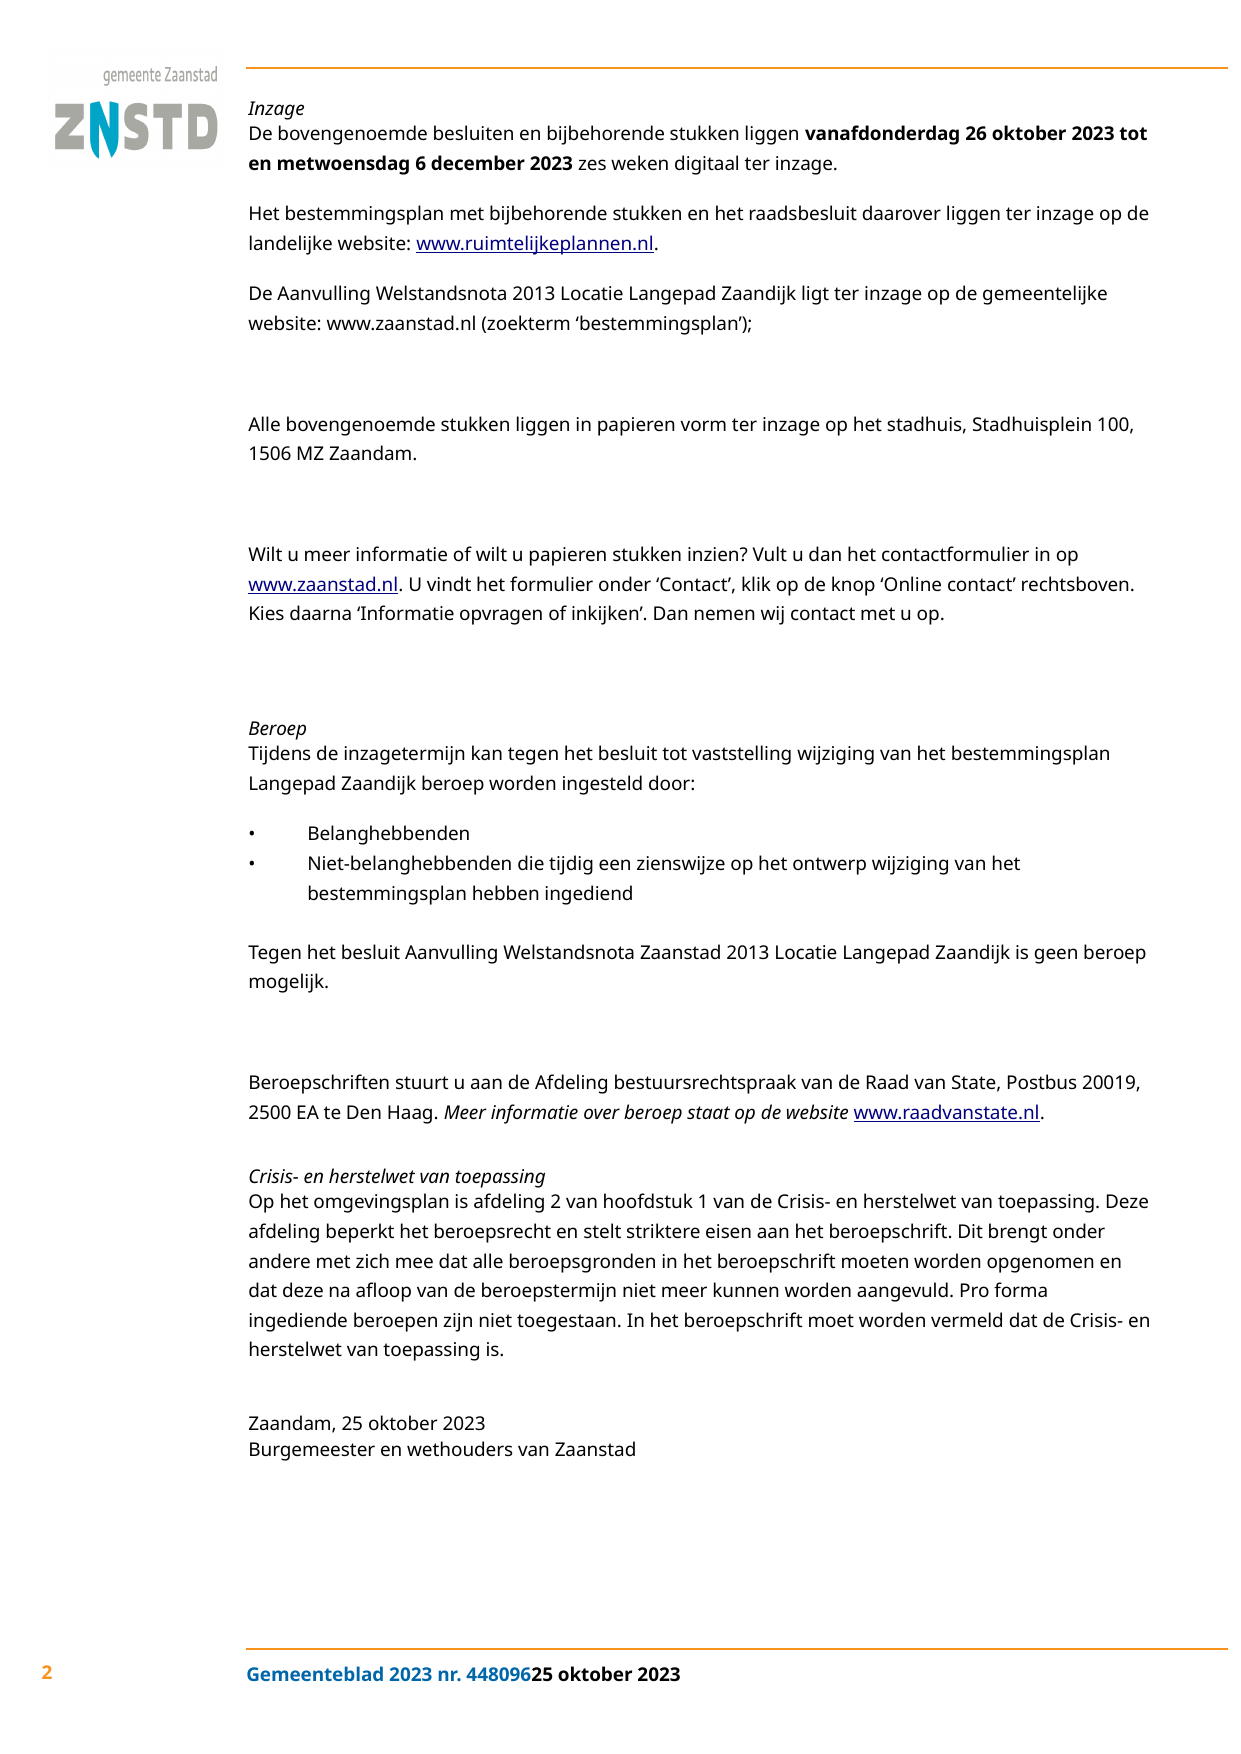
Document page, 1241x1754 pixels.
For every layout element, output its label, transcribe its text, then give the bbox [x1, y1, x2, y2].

text Op het omgevingsplan is afdeling 2 van hoofdstuk 1 van de Crisis- en herstelwet van toepassing. Deze afdeling beperkt het beroepsrecht en stelt striktere eisen aan het beroepschrift. Dit brengt onder andere met zich mee dat alle beroepsgronden in het beroepschrift moeten worden opgenomen en dat deze na afloop van de beroepstermijn niet meer kunnen worden aangevuld. Pro forma ingediende beroepen zijn niet toegestaan. In het beroepschrift moet worden vermeld dat de Crisis- en herstelwet van toepassing is. [248, 1189, 1152, 1362]
text De bovengenoemde besluiten en bijbehorende stukken liggen vanafdonderdag 26 oktober 2023 tot en metwoensdag 6 december 2023 zes weken digitaal ter inzage. [248, 121, 1152, 176]
text Alle bovengenoemde stukken liggen in papieren vorm ter inzage op het stadhuis, Stadhuisplein 100, 1506 MZ Zaandam. [248, 411, 1152, 466]
text Wilt u meer informatie of wilt u papieren stukken inzien? Vult u dan het contactformulier in op www.zaanstad.nl. U vindt het formulier onder ‘Contact’, klik op de knop ‘Online contact’ rechtsboven. Kies daarna ‘Informatie opvragen of inkijken’. Dan nemen wij contact met u op. [248, 541, 1152, 626]
text Burgemeester en wethouders van Zaanstad [248, 1436, 1152, 1462]
text Inzage [248, 95, 1152, 121]
text De Aanvulling Welstandsnota 2013 Locatie Langepad Zaandijk ligt ter inzage op de gemeentelijke website: www.zaanstad.nl (zoekterm ‘bestemmingsplan’); [248, 281, 1152, 336]
text Beroep [248, 715, 1152, 741]
picture [41, 47, 231, 172]
list Belanghebbenden [248, 821, 1152, 846]
text Crisis- en herstelwet van toepassing [248, 1163, 1152, 1189]
list Niet-belanghebbenden die tijdig een zienswijze op het ontwerp wijziging van het bestemmingsplan hebben ingediend [248, 850, 1152, 906]
text Beroepschriften stuurt u aan de Afdeling bestuursrechtspraak van de Raad van State, Postbus 20019, 2500 EA te Den Haag. Meer informatie over beroep staat op de website www.raadvanstate.nl. [248, 1069, 1152, 1125]
text Het bestemmingsplan met bijbehorende stukken en het raadsbesluit daarover liggen ter inzage op de landelijke website: www.ruimtelijkeplannen.nl. [248, 201, 1152, 256]
text Tegen het besluit Aanvulling Welstandsnota Zaanstad 2013 Locatie Langepad Zaandijk is geen beroep mogelijk. [248, 939, 1152, 994]
text Tijdens de inzagetermijn kan tegen het besluit tot vaststelling wijziging van het bestemmingsplan Langepad Zaandijk beroep worden ingesteld door: [248, 741, 1152, 796]
text Zaandam, 25 oktober 2023 [248, 1410, 1152, 1436]
